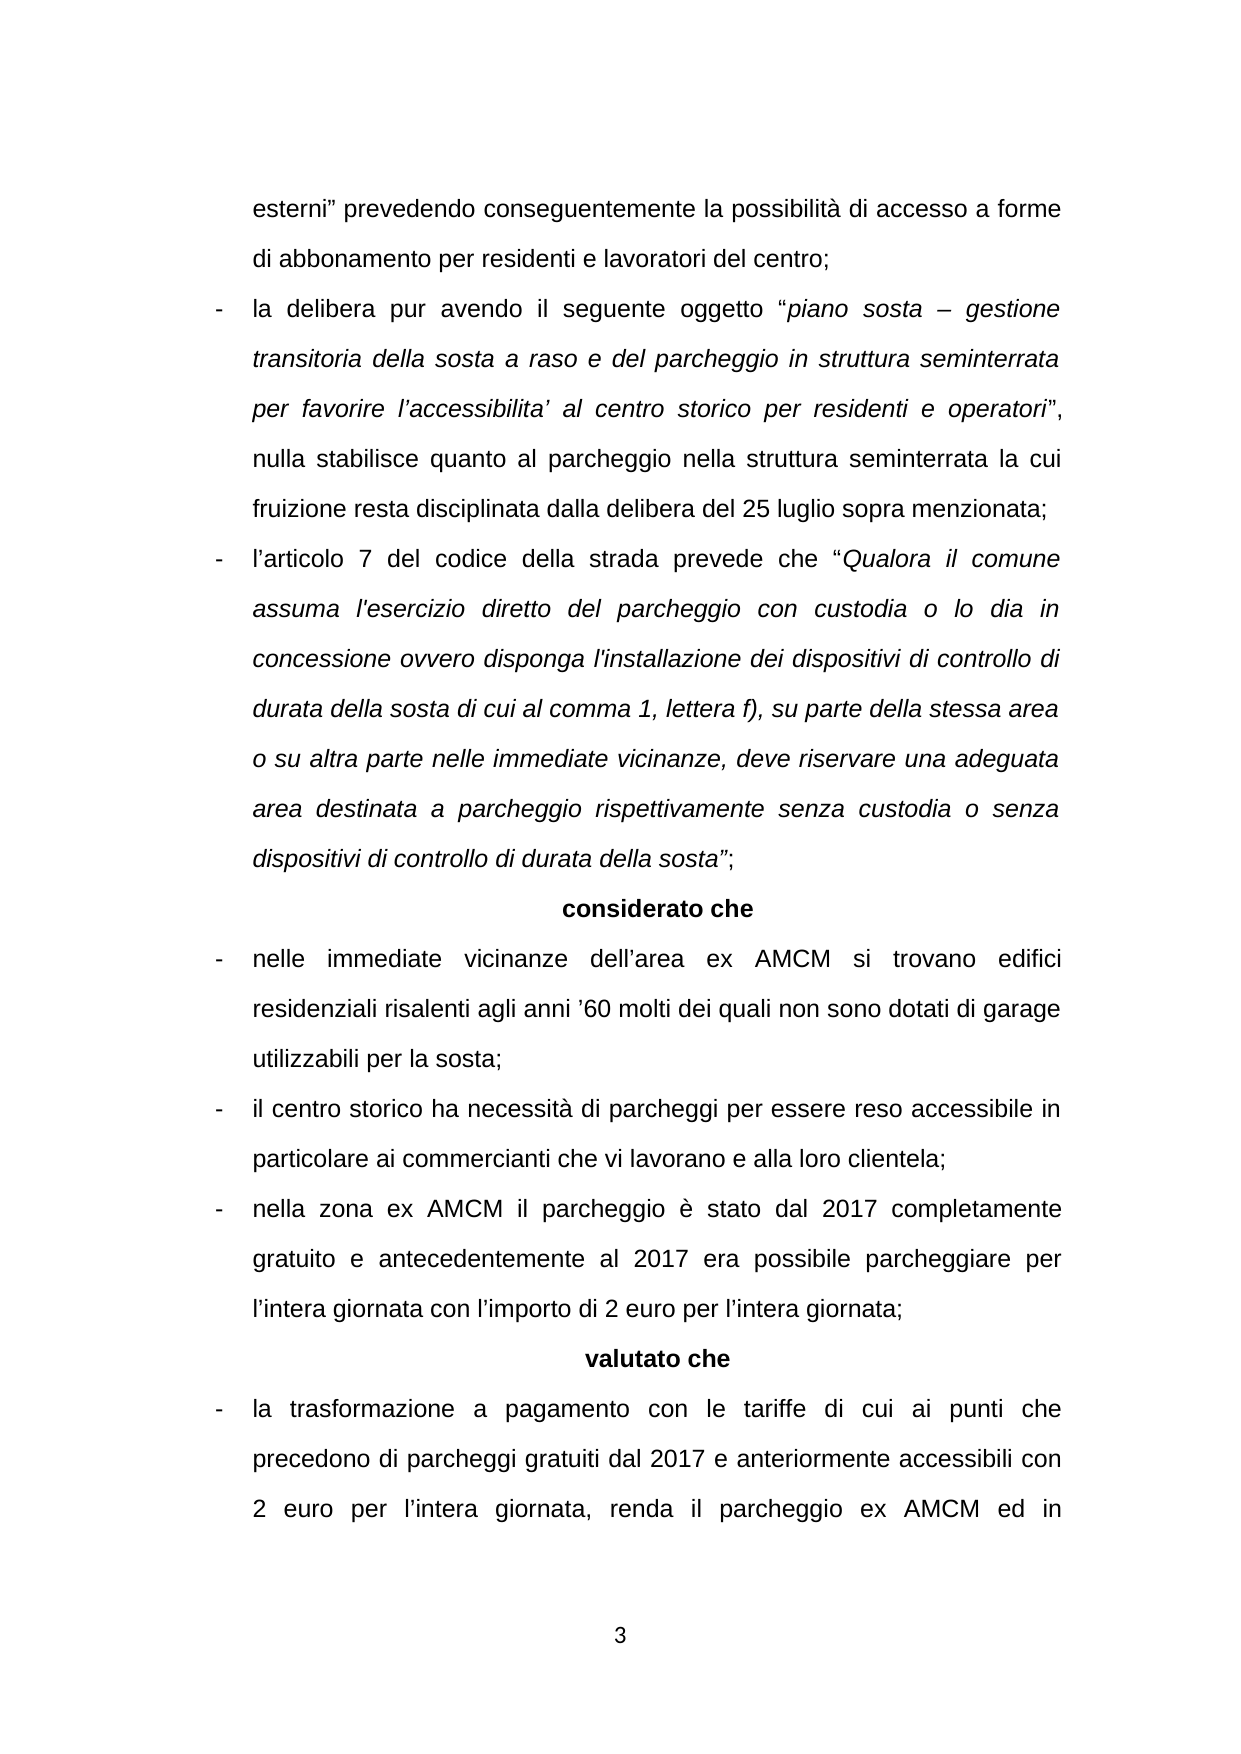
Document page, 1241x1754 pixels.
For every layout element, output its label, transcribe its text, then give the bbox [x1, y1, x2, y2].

list la trasformazione a pagamento con le tariffe di cui ai punti che precedono di parcheggi gratuiti dal 2017 e anteriormente accessibili con 2 euro per l’intera giornata, renda il parcheggio ex AMCM ed in [215, 1377, 1063, 1527]
list la delibera pur avendo il seguente oggetto “piano sosta – gestione transitoria della sosta a raso e del parcheggio in struttura seminterrata per favorire l’accessibilita’ al centro storico per residenti e operatori”, nulla stabilisce quanto al parcheggio nella struttura seminterrata la cui fruizione resta disciplinata dalla delibera del 25 luglio sopra menzionata; [215, 277, 1063, 527]
list esterni” prevedendo conseguentemente la possibilità di accesso a forme di abbonamento per residenti e lavoratori del centro; [215, 177, 1063, 277]
list il centro storico ha necessità di parcheggi per essere reso accessibile in particolare ai commercianti che vi lavorano e alla loro clientela; [215, 1077, 1063, 1177]
list considerato che [252, 877, 1063, 927]
list nelle immediate vicinanze dell’area ex AMCM si trovano edifici residenziali risalenti agli anni ’60 molti dei quali non sono dotati di garage utilizzabili per la sosta; [215, 927, 1063, 1077]
list valutato che [252, 1327, 1063, 1377]
list l’articolo 7 del codice della strada prevede che “Qualora il comune assuma l'esercizio diretto del parcheggio con custodia o lo dia in concessione ovvero disponga l'installazione dei dispositivi di controllo di durata della sosta di cui al comma 1, lettera f), su parte della stessa area o su altra parte nelle immediate vicinanze, deve riservare una adeguata area destinata a parcheggio rispettivamente senza custodia o senza dispositivi di controllo di durata della sosta”; [215, 527, 1063, 877]
list nella zona ex AMCM il parcheggio è stato dal 2017 completamente gratuito e antecedentemente al 2017 era possibile parcheggiare per l’intera giornata con l’importo di 2 euro per l’intera giornata; [215, 1177, 1063, 1327]
